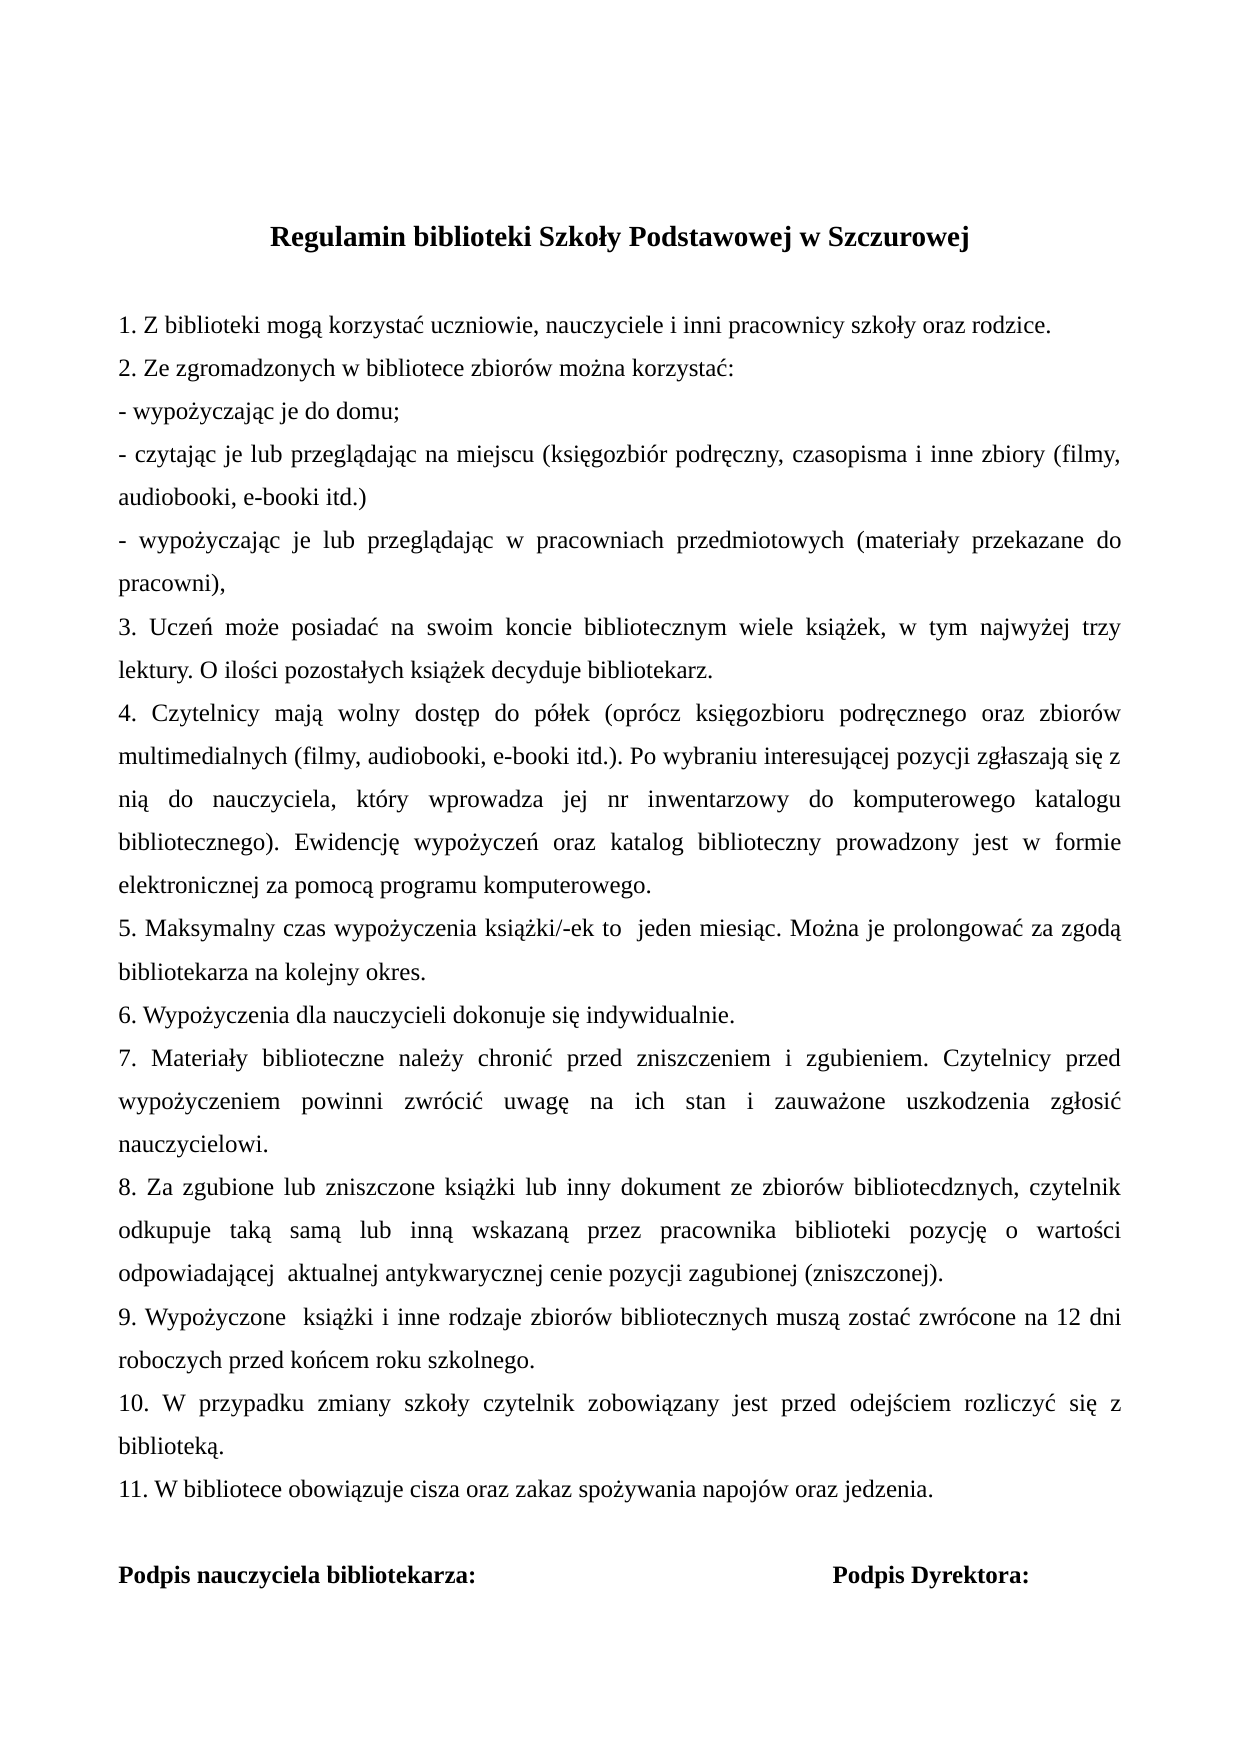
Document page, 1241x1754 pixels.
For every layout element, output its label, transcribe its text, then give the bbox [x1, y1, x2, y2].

text - wypożyczając je lub przeglądając w pracowniach przedmiotowych (materiały przekazane do pracowni), [118, 525, 1122, 597]
text - czytając je lub przeglądając na miejscu (księgozbiór podręczny, czasopisma i inne zbiory (filmy, audiobooki, e-booki itd.) [118, 439, 1122, 511]
text - wypożyczając je do domu; [118, 396, 1122, 425]
text 9. Wypożyczone książki i inne rodzaje zbiorów bibliotecznych muszą zostać zwrócone na 12 dni roboczych przed końcem roku szkolnego. [118, 1302, 1122, 1373]
text 3. Uczeń może posiadać na swoim koncie bibliotecznym wiele książek, w tym najwyżej trzy lektury. O ilości pozostałych książek decyduje bibliotekarz. [118, 612, 1122, 683]
text 6. Wypożyczenia dla nauczycieli dokonuje się indywidualnie. [118, 1000, 1122, 1028]
text Podpis nauczyciela bibliotekarza: Podpis Dyrektora: [118, 1560, 1122, 1589]
text 11. W bibliotece obowiązuje cisza oraz zakaz spożywania napojów oraz jedzenia. [118, 1474, 1122, 1503]
text 8. Za zgubione lub zniszczone książki lub inny dokument ze zbiorów bibliotecdznych, czytelnik odkupuje taką samą lub inną wskazaną przez pracownika biblioteki pozycję o wartości odpowiadającej aktualnej antykwarycznej cenie pozycji zagubionej (zniszczonej). [118, 1172, 1122, 1287]
text 7. Materiały biblioteczne należy chronić przed zniszczeniem i zgubieniem. Czytelnicy przed wypożyczeniem powinni zwrócić uwagę na ich stan i zauważone uszkodzenia zgłosić nauczycielowi. [118, 1043, 1122, 1158]
text 1. Z biblioteki mogą korzystać uczniowie, nauczyciele i inni pracownicy szkoły oraz rodzice. [118, 310, 1122, 338]
text Regulamin biblioteki Szkoły Podstawowej w Szczurowej [118, 219, 1122, 252]
text 5. Maksymalny czas wypożyczenia książki/-ek to jeden miesiąc. Można je prolongować za zgodą bibliotekarza na kolejny okres. [118, 913, 1122, 985]
text 2. Ze zgromadzonych w bibliotece zbiorów można korzystać: [118, 353, 1122, 382]
text 10. W przypadku zmiany szkoły czytelnik zobowiązany jest przed odejściem rozliczyć się z biblioteką. [118, 1388, 1122, 1460]
text 4. Czytelnicy mają wolny dostęp do półek (oprócz księgozbioru podręcznego oraz zbiorów multimedialnych (filmy, audiobooki, e-booki itd.). Po wybraniu interesującej pozycji zgłaszają się z nią do nauczyciela, który wprowadza jej nr inwentarzowy do komputerowego katalogu bibliotecznego). Ewidencję wypożyczeń oraz katalog biblioteczny prowadzony jest w formie elektronicznej za pomocą programu komputerowego. [118, 698, 1122, 899]
